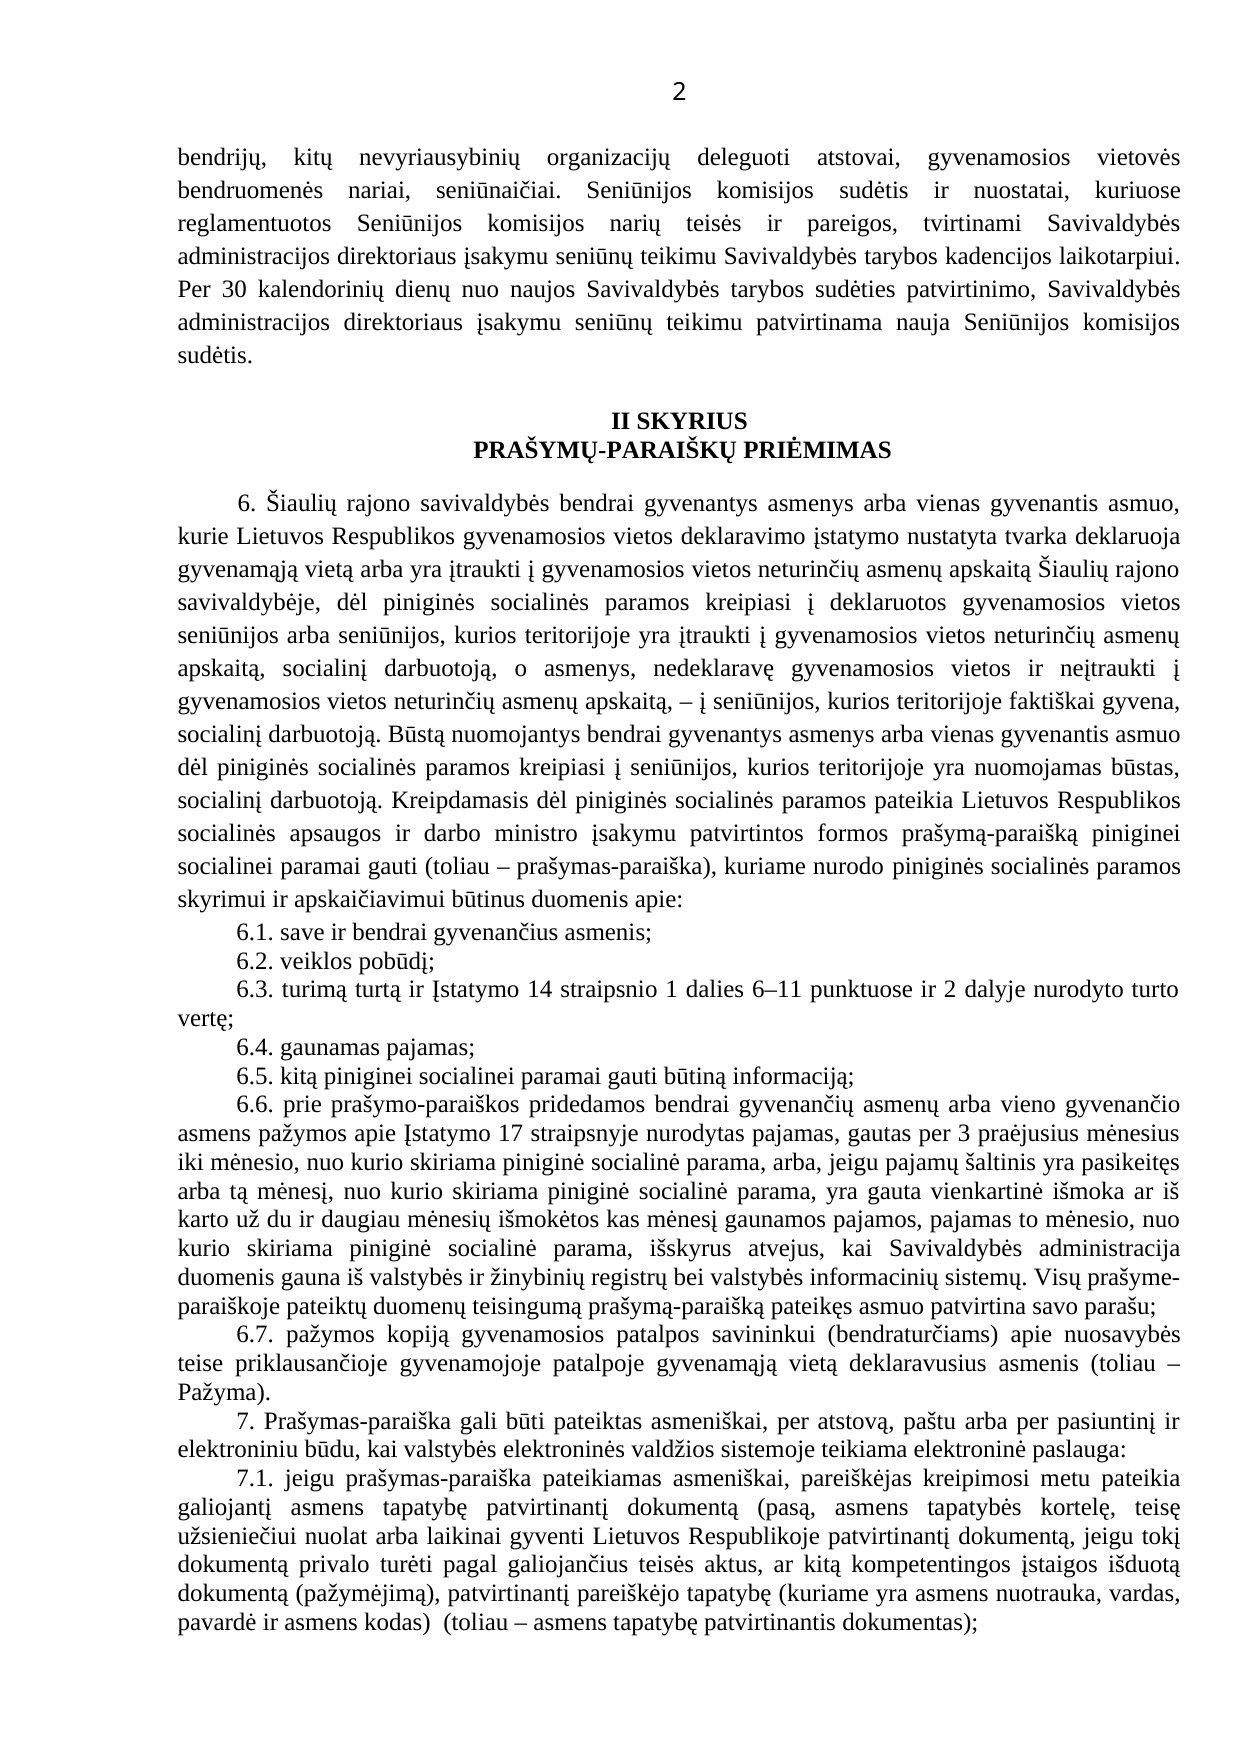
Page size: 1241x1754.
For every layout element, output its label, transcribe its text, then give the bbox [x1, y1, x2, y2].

text 6.6. prie prašymo-paraiškos pridedamos bendrai gyvenančių asmenų arba vieno gyvenančio asmens pažymos apie Įstatymo 17 straipsnyje nurodytas pajamas, gautas per 3 praėjusius mėnesius iki mėnesio, nuo kurio skiriama piniginė socialinė parama, arba, jeigu pajamų šaltinis yra pasikeitęs arba tą mėnesį, nuo kurio skiriama piniginė socialinė parama, yra gauta vienkartinė išmoka ar iš karto už du ir daugiau mėnesių išmokėtos kas mėnesį gaunamos pajamos, pajamas to mėnesio, nuo kurio skiriama piniginė socialinė parama, išskyrus atvejus, kai Savivaldybės administracija duomenis gauna iš valstybės ir žinybinių registrų bei valstybės informacinių sistemų. Visų prašyme-paraiškoje pateiktų duomenų teisingumą prašymą-paraišką pateikęs asmuo patvirtina savo parašu; [177, 1089, 1181, 1319]
text 6.3. turimą turtą ir Įstatymo 14 straipsnio 1 dalies 6–11 punktuose ir 2 dalyje nurodyto turto vertę; [177, 974, 1181, 1032]
text 7. Prašymas-paraiška gali būti pateiktas asmeniškai, per atstovą, paštu arba per pasiuntinį ir elektroniniu būdu, kai valstybės elektroninės valdžios sistemoje teikiama elektroninė paslauga: [177, 1406, 1181, 1463]
text II SKYRIUS [177, 406, 1181, 435]
text 6. Šiaulių rajono savivaldybės bendrai gyvenantys asmenys arba vienas gyvenantis asmuo, kurie Lietuvos Respublikos gyvenamosios vietos deklaravimo įstatymo nustatyta tvarka deklaruoja gyvenamąją vietą arba yra įtraukti į gyvenamosios vietos neturinčių asmenų apskaitą Šiaulių rajono savivaldybėje, dėl piniginės socialinės paramos kreipiasi į deklaruotos gyvenamosios vietos seniūnijos arba seniūnijos, kurios teritorijoje yra įtraukti į gyvenamosios vietos neturinčių asmenų apskaitą, socialinį darbuotoją, o asmenys, nedeklaravę gyvenamosios vietos ir neįtraukti į gyvenamosios vietos neturinčių asmenų apskaitą, – į seniūnijos, kurios teritorijoje faktiškai gyvena, socialinį darbuotoją. Būstą nuomojantys bendrai gyvenantys asmenys arba vienas gyvenantis asmuo dėl piniginės socialinės paramos kreipiasi į seniūnijos, kurios teritorijoje yra nuomojamas būstas, socialinį darbuotoją. Kreipdamasis dėl piniginės socialinės paramos pateikia Lietuvos Respublikos socialinės apsaugos ir darbo ministro įsakymu patvirtintos formos prašymą-paraišką piniginei socialinei paramai gauti (toliau – prašymas-paraiška), kuriame nurodo piniginės socialinės paramos skyrimui ir apskaičiavimui būtinus duomenis apie: [177, 488, 1181, 913]
text 7.1. jeigu prašymas-paraiška pateikiamas asmeniškai, pareiškėjas kreipimosi metu pateikia galiojantį asmens tapatybę patvirtinantį dokumentą (pasą, asmens tapatybės kortelę, teisę užsieniečiui nuolat arba laikinai gyventi Lietuvos Respublikoje patvirtinantį dokumentą, jeigu tokį dokumentą privalo turėti pagal galiojančius teisės aktus, ar kitą kompetentingos įstaigos išduotą dokumentą (pažymėjimą), patvirtinantį pareiškėjo tapatybę (kuriame yra asmens nuotrauka, vardas, pavardė ir asmens kodas) (toliau – asmens tapatybę patvirtinantis dokumentas); [177, 1463, 1181, 1636]
text bendrijų, kitų nevyriausybinių organizacijų deleguoti atstovai, gyvenamosios vietovės bendruomenės nariai, seniūnaičiai. Seniūnijos komisijos sudėtis ir nuostatai, kuriuose reglamentuotos Seniūnijos komisijos narių teisės ir pareigos, tvirtinami Savivaldybės administracijos direktoriaus įsakymu seniūnų teikimu Savivaldybės tarybos kadencijos laikotarpiui. Per 30 kalendorinių dienų nuo naujos Savivaldybės tarybos sudėties patvirtinimo, Savivaldybės administracijos direktoriaus įsakymu seniūnų teikimu patvirtinama nauja Seniūnijos komisijos sudėtis. [177, 142, 1181, 369]
text 6.5. kitą piniginei socialinei paramai gauti būtiną informaciją; [177, 1061, 1181, 1089]
text PRAŠYMŲ-PARAIŠKŲ PRIĖMIMAS [177, 435, 1181, 464]
text 6.7. pažymos kopiją gyvenamosios patalpos savininkui (bendraturčiams) apie nuosavybės teise priklausančioje gyvenamojoje patalpoje gyvenamąją vietą deklaravusius asmenis (toliau – Pažyma). [177, 1319, 1181, 1406]
text 6.4. gaunamas pajamas; [177, 1032, 1181, 1061]
text 6.2. veiklos pobūdį; [177, 946, 1181, 974]
text 6.1. save ir bendrai gyvenančius asmenis; [177, 917, 1181, 946]
